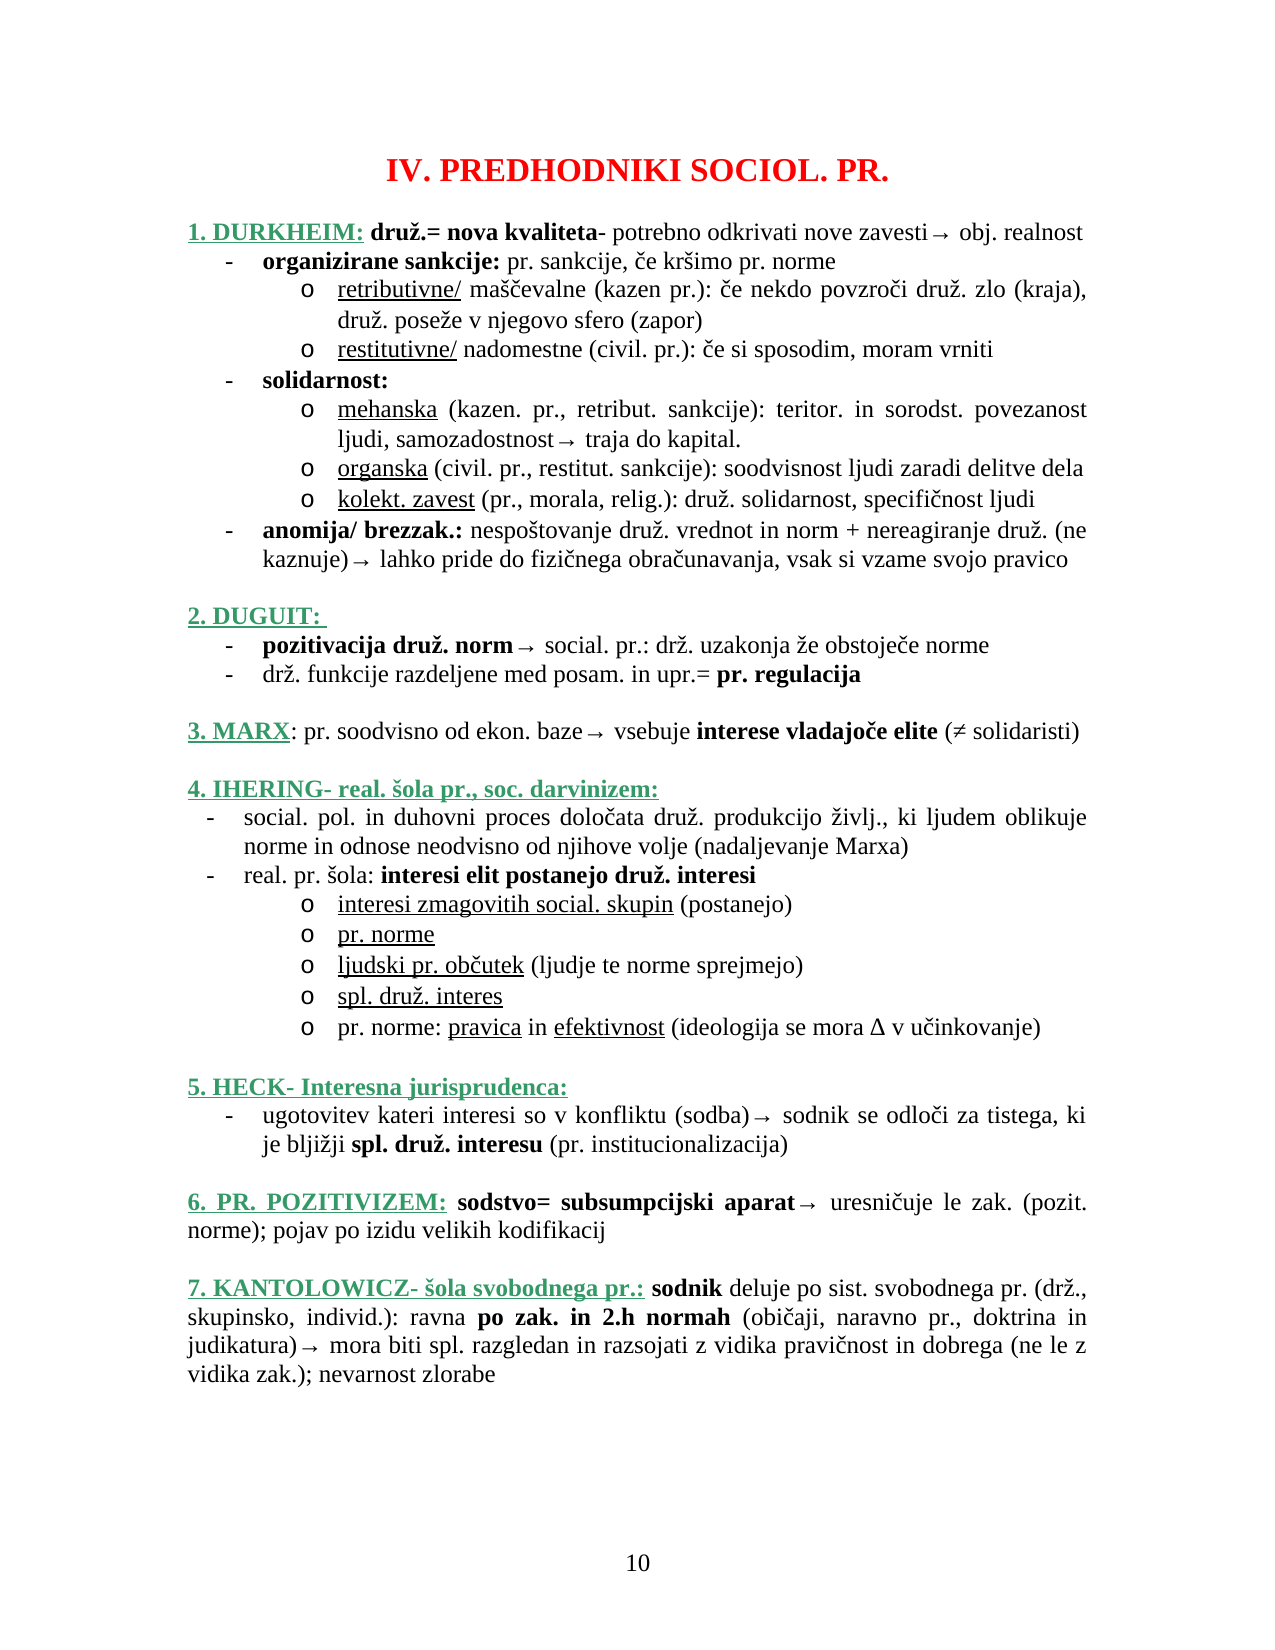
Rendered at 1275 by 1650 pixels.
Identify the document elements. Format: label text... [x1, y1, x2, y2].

list ugotovitev kateri interesi so v konfliktu (sodba)→ sodnik se odloči za tistega, ki je bljižji spl. druž. interesu (pr. institucionalizacija) [225, 1100, 1087, 1158]
list organizirane sankcije: pr. sankcije, če kršimo pr. norme [225, 246, 1087, 274]
list real. pr. šola: interesi elit postanejo druž. interesi [206, 860, 1087, 889]
list restitutivne/ nadomestne (civil. pr.): če si sposodim, moram vrniti [300, 334, 1087, 365]
list solidarnost: [225, 365, 1087, 394]
list social. pol. in duhovni proces določata druž. produkcijo življ., ki ljudem oblikuje norme in odnose neodvisno od njihove volje (nadaljevanje Marxa) [206, 802, 1087, 860]
list organska (civil. pr., restitut. sankcije): soodvisnost ljudi zaradi delitve dela [300, 453, 1087, 484]
list retributivne/ maščevalne (kazen pr.): če nekdo povzroči druž. zlo (kraja), druž. poseže v njegovo sfero (zapor) [300, 274, 1087, 334]
text 7. KANTOLOWICZ- šola svobodnega pr.: sodnik deluje po sist. svobodnega pr. (drž., skupinsko, individ.): ravna po zak. in 2.h normah (običaji, naravno pr., doktrina in judikatura)→ mora biti spl. razgledan in razsojati z vidika pravičnost in dobrega (ne le z vidika zak.); nevarnost zlorabe [187, 1273, 1087, 1388]
text 4. IHERING- real. šola pr., soc. darvinizem: [187, 774, 1087, 802]
list anomija/ brezzak.: nespoštovanje druž. vrednot in norm + nereagiranje druž. (ne kaznuje)→ lahko pride do fizičnega obračunavanja, vsak si vzame svojo pravico [225, 515, 1087, 572]
list kolekt. zavest (pr., morala, relig.): druž. solidarnost, specifičnost ljudi [300, 484, 1087, 515]
text 3. MARX: pr. soodvisno od ekon. baze→ vsebuje interese vladajoče elite (≠ solidaristi) [187, 716, 1087, 745]
text 2. DUGUIT: [187, 601, 1087, 630]
list spl. druž. interes [300, 981, 1087, 1012]
text IV. PREDHODNIKI SOCIOL. PR. [187, 150, 1087, 188]
text 6. PR. POZITIVIZEM: sodstvo= subsumpcijski aparat→ uresničuje le zak. (pozit. norme); pojav po izidu velikih kodifikacij [187, 1187, 1087, 1244]
list drž. funkcije razdeljene med posam. in upr.= pr. regulacija [225, 659, 1087, 687]
text 1. DURKHEIM: druž.= nova kvaliteta- potrebno odkrivati nove zavesti→ obj. realnost [187, 217, 1087, 246]
list pr. norme [300, 919, 1087, 950]
list pozitivacija druž. norm→ social. pr.: drž. uzakonja že obstoječe norme [225, 630, 1087, 659]
list mehanska (kazen. pr., retribut. sankcije): teritor. in sorodst. povezanost ljudi, samozadostnost→ traja do kapital. [300, 394, 1087, 453]
list ljudski pr. občutek (ljudje te norme sprejmejo) [300, 950, 1087, 981]
list pr. norme: pravica in efektivnost (ideologija se mora ∆ v učinkovanje) [300, 1012, 1087, 1043]
list interesi zmagovitih social. skupin (postanejo) [300, 889, 1087, 919]
text 5. HECK- Interesna jurisprudenca: [187, 1072, 1087, 1100]
